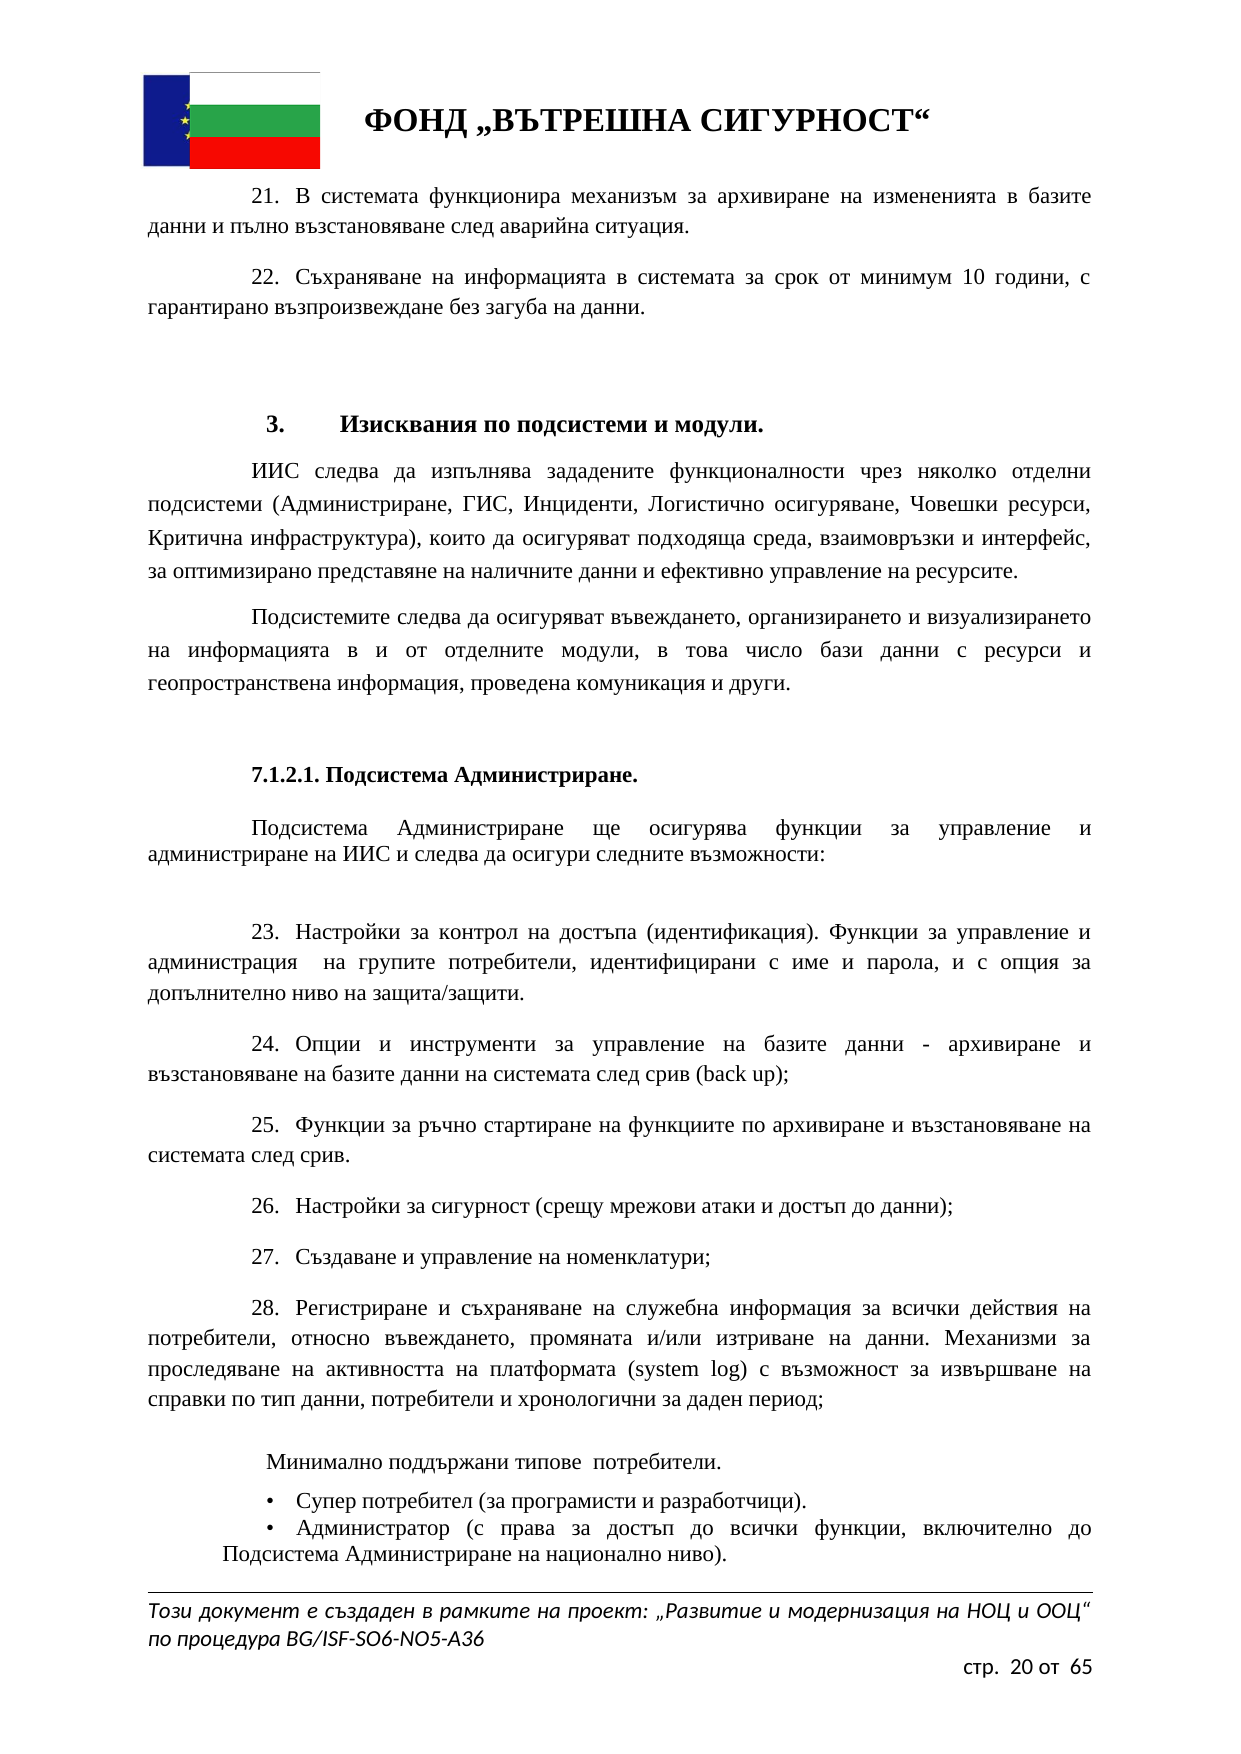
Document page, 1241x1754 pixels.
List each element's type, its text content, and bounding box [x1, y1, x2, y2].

list Функции за ръчно стартиране на функциите по архивиране и възстановяване на системата след срив. [148, 1111, 1093, 1167]
list Опции и инструменти за управление на базите данни - архивиране и възстановяване на базите данни на системата след срив (back up); [148, 1029, 1093, 1086]
list В системата функционира механизъм за архивиране на измененията в базите данни и пълно възстановяване след аварийна ситуация. [148, 182, 1093, 238]
text Подсистемите следва да осигуряват въвеждането, организирането и визуализирането на информацията в и от отделните модули, в това число бази данни с ресурси и геопространствена информация, проведена комуникация и други. [148, 597, 1093, 697]
subtitle Изисквания по подсистеми и модули. [266, 406, 1093, 439]
list Настройки за контрол на достъпа (идентификация). Функции за управление и администрация на групите потребители, идентифицирани с име и парола, и с опция за допълнително ниво на защита/защити. [148, 918, 1093, 1005]
text Минимално поддържани типове потребители. [148, 1448, 1093, 1475]
list Съхраняване на информацията в системата за срок от минимум 10 години, с гарантирано възпроизвеждане без загуба на данни. [148, 263, 1093, 319]
list Администратор (с права за достъп до всички функции, включително до Подсистема Администриране на национално ниво). [222, 1513, 1093, 1566]
list Супер потребител (за програмисти и разработчици). [222, 1487, 1093, 1513]
list Настройки за сигурност (срещу мрежови атаки и достъп до данни); [148, 1192, 1093, 1218]
text ИИС следва да изпълнява зададените функционалности чрез няколко отделни подсистеми (Администриране, ГИС, Инциденти, Логистично осигуряване, Човешки ресурси, Критична инфраструктура), които да осигуряват подходяща среда, взаимовръзки и интерфейс, за оптимизирано представяне на наличните данни и ефективно управление на ресурсите. [148, 452, 1093, 585]
list Регистриране и съхраняване на служебна информация за всички действия на потребители, относно въвеждането, промяната и/или изтриване на данни. Механизми за проследяване на активността на платформата (system log) с възможност за извършване на справки по тип данни, потребители и хронологични за даден период; [148, 1294, 1093, 1411]
list Създаване и управление на номенклатури; [148, 1243, 1093, 1269]
text Подсистема Администриране ще осигурява функции за управление и администриране на ИИС и следва да осигури следните възможности: [148, 814, 1093, 867]
text 7.1.2.1. Подсистема Администриране. [148, 756, 1093, 789]
